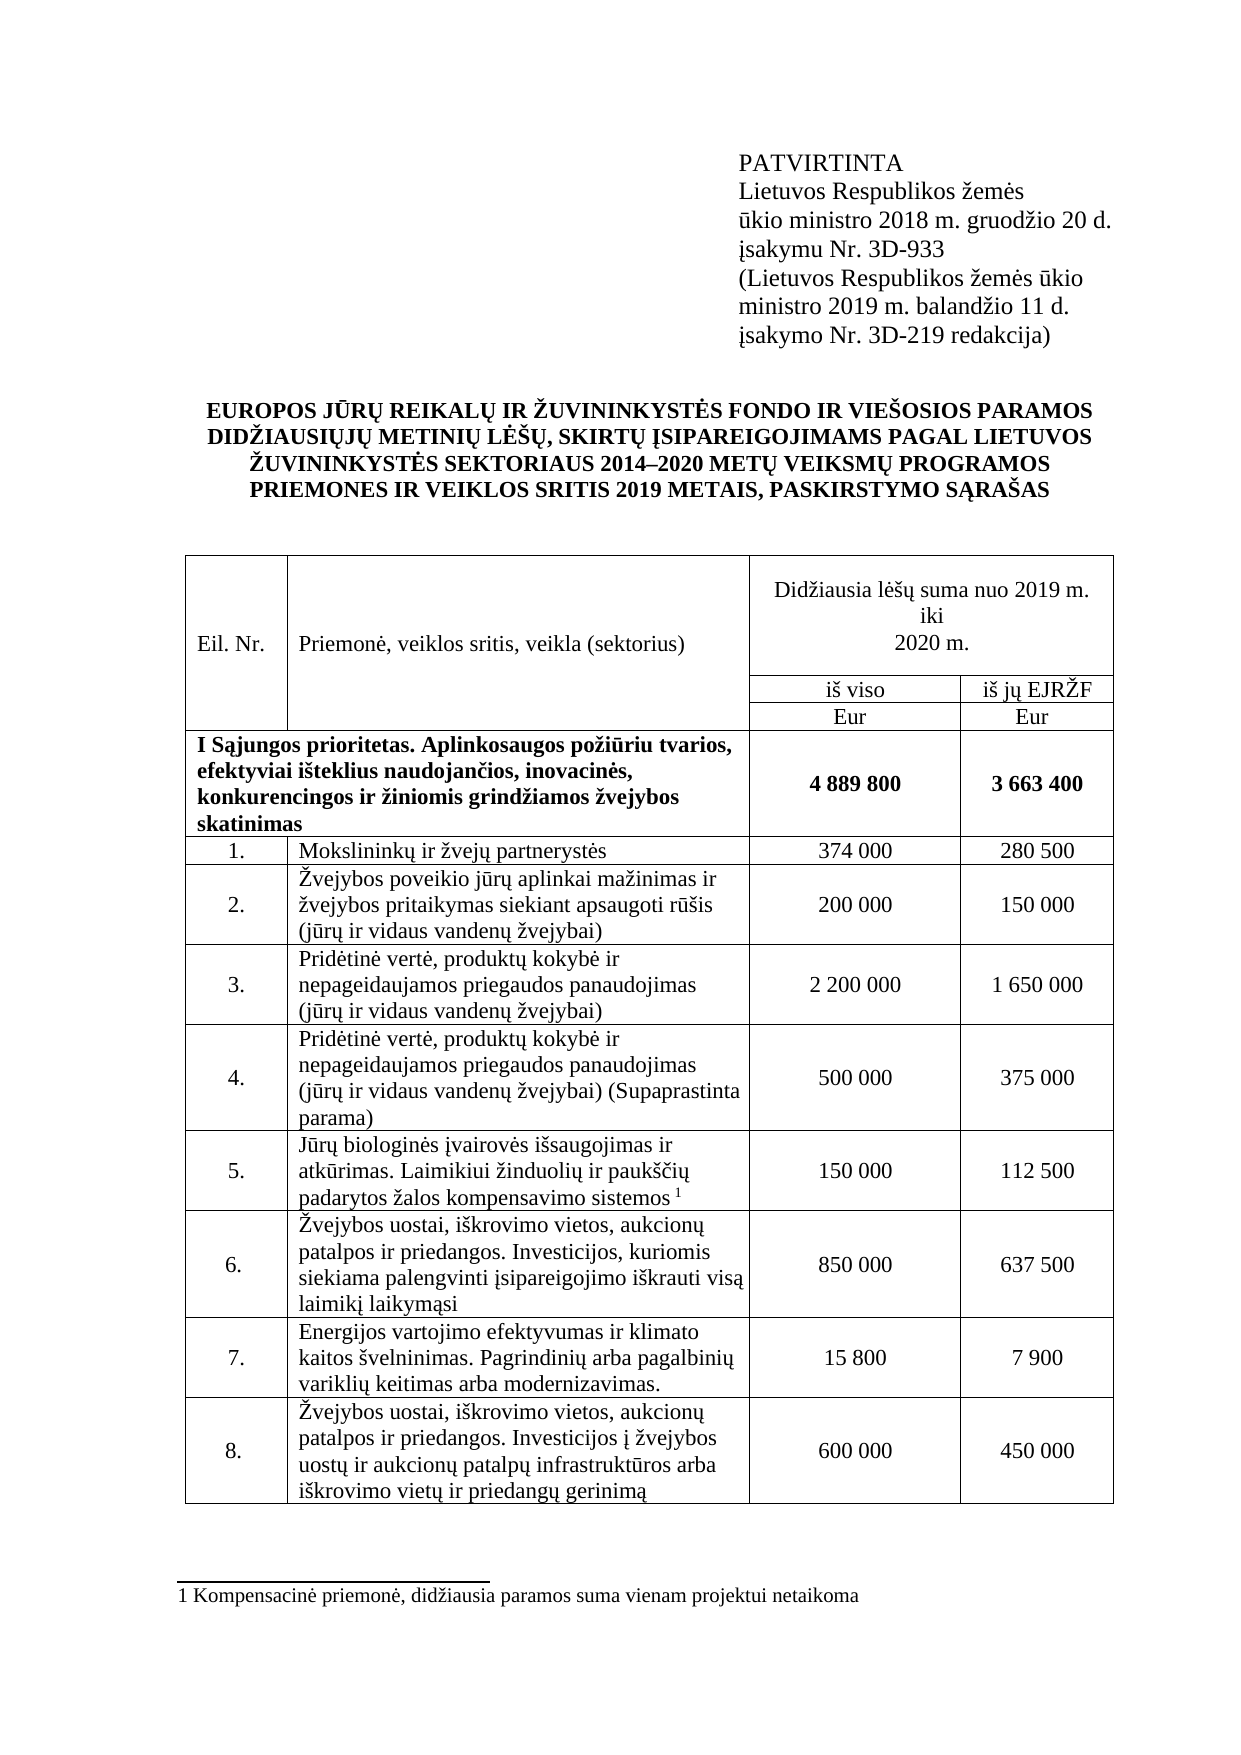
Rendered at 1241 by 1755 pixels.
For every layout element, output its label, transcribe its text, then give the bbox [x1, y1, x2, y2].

table_cell 450 000 [961, 1398, 1113, 1503]
table_cell Mokslininkų ir žvejų partnerystės [288, 837, 749, 863]
table_cell 150 000 [961, 865, 1113, 944]
table_header Priemonė, veiklos sritis, veikla (sektorius) [288, 556, 749, 730]
text EUROPOS JŪRŲ REIKALŲ IR ŽUVININKYSTĖS FONDO IR VIEŠOSIOS PARAMOS DIDŽIAUSIŲJŲ METINIŲ LĖŠŲ, SKIRTŲ ĮSIPAREIGOJIMAMS PAGAL LIETUVOS ŽUVININKYSTĖS SEKTORIAUS 2014–2020 METŲ VEIKSMŲ PROGRAMOS PRIEMONES IR VEIKLOS SRITIS 2019 METAIS, PASKIRSTYMO SĄRAŠAS [177, 397, 1122, 502]
table_cell 3. [186, 945, 287, 1024]
table_cell 600 000 [750, 1398, 960, 1503]
table_cell Žvejybos poveikio jūrų aplinkai mažinimas ir žvejybos pritaikymas siekiant apsaugoti rūšis (jūrų ir vidaus vandenų žvejybai) [288, 865, 749, 944]
table_cell 7 900 [961, 1318, 1113, 1397]
table_cell 8. [186, 1398, 287, 1503]
text ūkio ministro 2018 m. gruodžio 20 d. [738, 205, 1122, 234]
text įsakymo Nr. 3D-219 redakcija) [738, 320, 1122, 349]
table_cell Jūrų biologinės įvairovės išsaugojimas ir atkūrimas. Laimikiui žinduolių ir paukščių padarytos žalos kompensavimo sistemos [288, 1131, 749, 1210]
table_header Didžiausia lėšų suma nuo 2019 m. iki 2020 m. [750, 556, 1113, 675]
table_cell I Sąjungos prioritetas. Aplinkosaugos požiūriu tvarios, efektyviai išteklius naudojančios, inovacinės, konkurencingos ir žiniomis grindžiamos žvejybos skatinimas [186, 731, 749, 836]
table_cell 2 200 000 [750, 945, 960, 1024]
table_cell 374 000 [750, 837, 960, 863]
table_cell iš viso [750, 676, 960, 702]
text PATVIRTINTA [738, 148, 1122, 176]
table_cell 7. [186, 1318, 287, 1397]
table_cell Energijos vartojimo efektyvumas ir klimato kaitos švelninimas. Pagrindinių arba pagalbinių variklių keitimas arba modernizavimas. [288, 1318, 749, 1397]
table_cell Pridėtinė vertė, produktų kokybė ir nepageidaujamos priegaudos panaudojimas (jūrų ir vidaus vandenų žvejybai) (Supaprastinta parama) [288, 1025, 749, 1130]
text ministro 2019 m. balandžio 11 d. [738, 291, 1122, 320]
table_cell 850 000 [750, 1211, 960, 1317]
table_cell Žvejybos uostai, iškrovimo vietos, aukcionų patalpos ir priedangos. Investicijos, kuriomis siekiama palengvinti įsipareigojimo iškrauti visą laimikį laikymąsi [288, 1211, 749, 1317]
table_cell 200 000 [750, 865, 960, 944]
table_cell 4 889 800 [750, 731, 960, 836]
text įsakymu Nr. 3D-933 [738, 234, 1122, 263]
table_cell iš jų EJRŽF [961, 676, 1113, 702]
table_cell 6. [186, 1211, 287, 1317]
table_cell 500 000 [750, 1025, 960, 1130]
table_cell Pridėtinė vertė, produktų kokybė ir nepageidaujamos priegaudos panaudojimas (jūrų ir vidaus vandenų žvejybai) [288, 945, 749, 1024]
table_cell 112 500 [961, 1131, 1113, 1210]
table_cell 4. [186, 1025, 287, 1130]
table_cell 375 000 [961, 1025, 1113, 1130]
table_header Eil. Nr. [186, 556, 287, 730]
text Lietuvos Respublikos žemės [738, 176, 1122, 205]
table_cell Eur [961, 703, 1113, 730]
table_cell 150 000 [750, 1131, 960, 1210]
text (Lietuvos Respublikos žemės ūkio [738, 263, 1122, 291]
table_cell 1. [186, 837, 287, 863]
table_cell 5. [186, 1131, 287, 1210]
table_cell 1 650 000 [961, 945, 1113, 1024]
table_cell Žvejybos uostai, iškrovimo vietos, aukcionų patalpos ir priedangos. Investicijos į žvejybos uostų ir aukcionų patalpų infrastruktūros arba iškrovimo vietų ir priedangų gerinimą [288, 1398, 749, 1503]
table_cell 3 663 400 [961, 731, 1113, 836]
table_cell 15 800 [750, 1318, 960, 1397]
table_cell Eur [750, 703, 960, 730]
table_cell 2. [186, 865, 287, 944]
table_cell 280 500 [961, 837, 1113, 863]
table_cell 637 500 [961, 1211, 1113, 1317]
